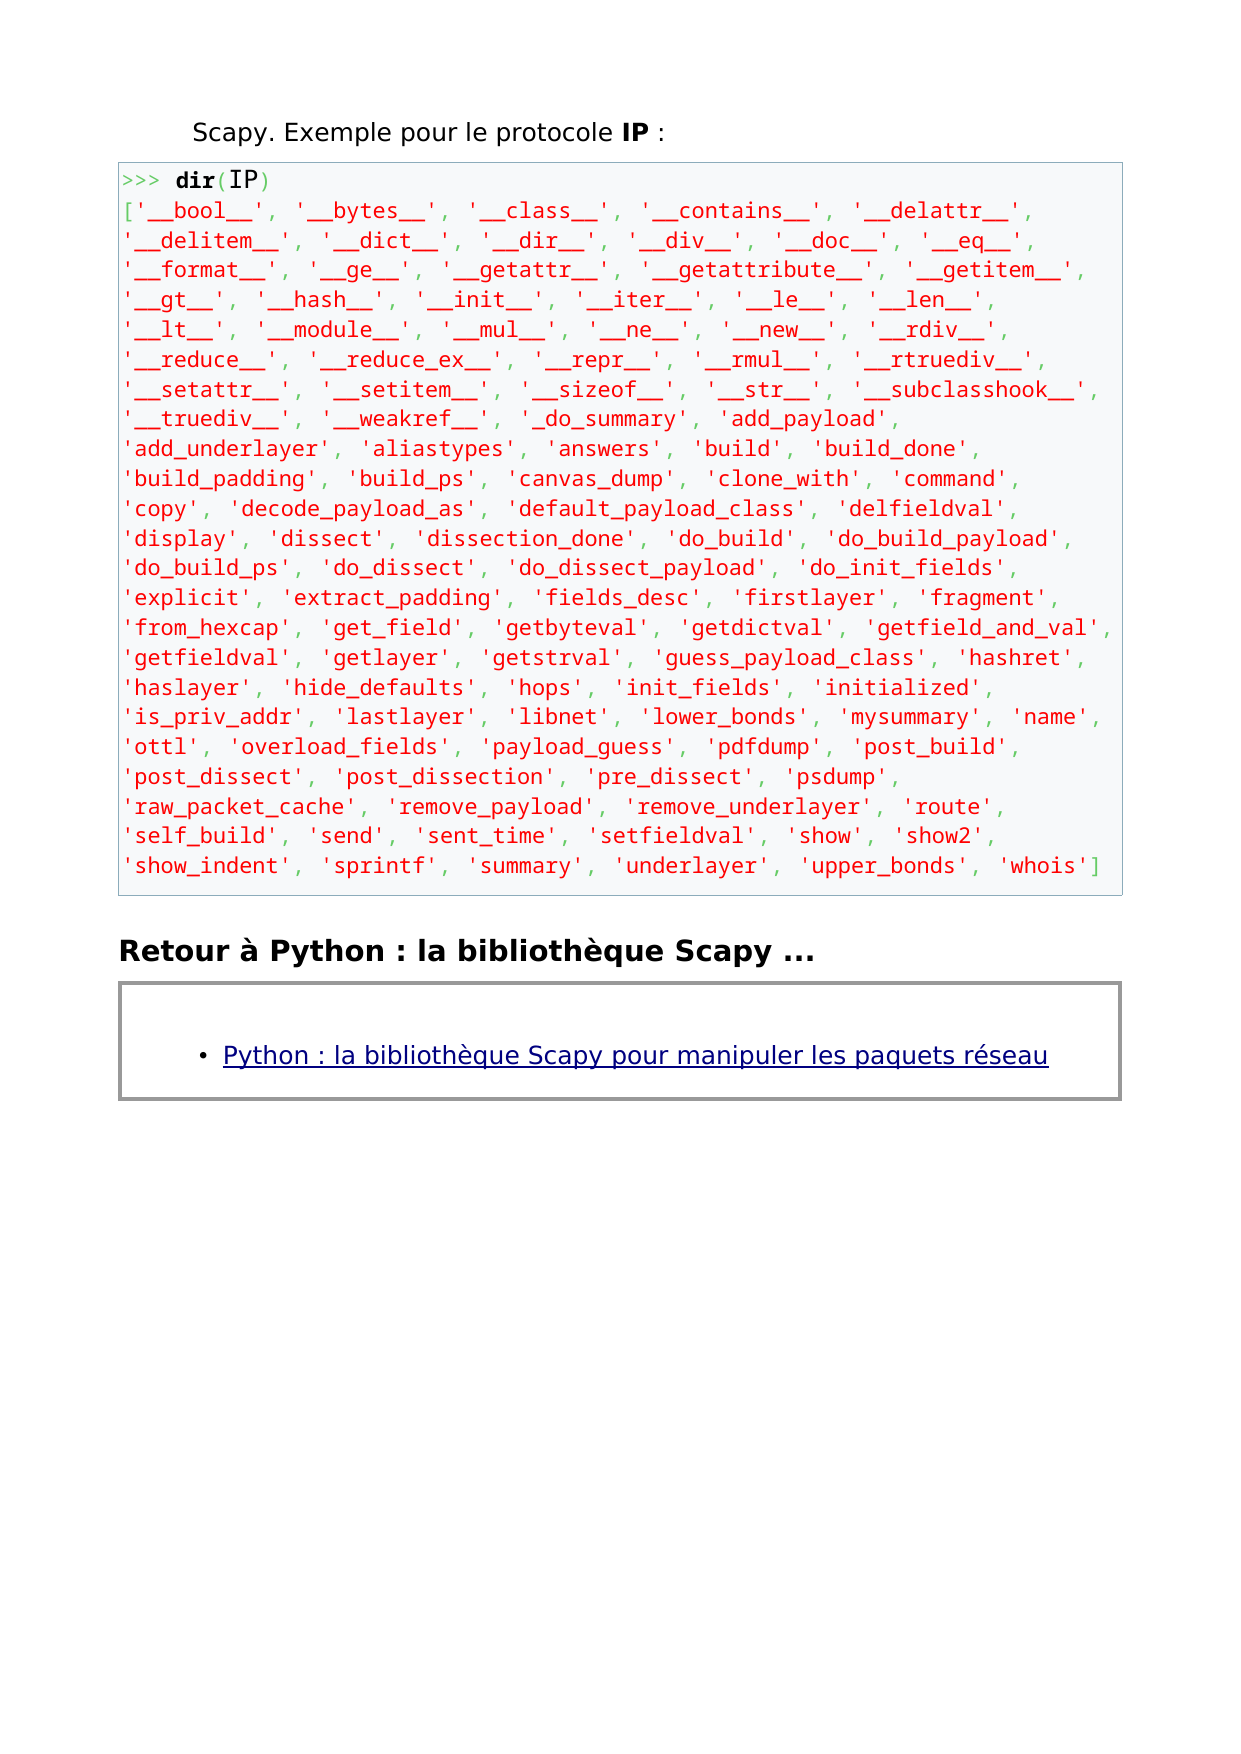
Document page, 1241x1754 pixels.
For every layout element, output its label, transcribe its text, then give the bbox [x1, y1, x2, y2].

list Scapy. Exemple pour le protocole IP : [177, 118, 1122, 147]
table_header Python : la bibliothèque Scapy pour manipuler les paquets réseau [131, 994, 1109, 1088]
subtitle Retour à Python : la bibliothèque Scapy ... [118, 935, 1122, 969]
table_header >>> dir(IP) ['__bool__', '__bytes__', '__class__', '__contains__', '__delattr__', '__delitem__', '__dict__', '__dir__', '__div__', '__doc__', '__eq__', '__format__', '__ge__', '__getattr__', '__getattribute__', '__getitem__', '__gt__', '__hash__', '__init__', '__iter__', '__le__', '__len__', '__lt__', '__module__', '__mul__', '__ne__', '__new__', '__rdiv__', '__reduce__', '__reduce_ex__', '__repr__', '__rmul__', '__rtruediv__', '__setattr__', '__setitem__', '__sizeof__', '__str__', '__subclasshook__', '__truediv__', '__weakref__', '_do_summary', 'add_payload', 'add_underlayer', 'aliastypes', 'answers', 'build', 'build_done', 'build_padding', 'build_ps', 'canvas_dump', 'clone_with', 'command', 'copy', 'decode_payload_as', 'default_payload_class', 'delfieldval', 'display', 'dissect', 'dissection_done', 'do_build', 'do_build_payload', 'do_build_ps', 'do_dissect', 'do_dissect_payload', 'do_init_fields', 'explicit', 'extract_padding', 'fields_desc', 'firstlayer', 'fragment', 'from_hexcap', 'get_field', 'getbyteval', 'getdictval', 'getfield_and_val', 'getfieldval', 'getlayer', 'getstrval', 'guess_payload_class', 'hashret', 'haslayer', 'hide_defaults', 'hops', 'init_fields', 'initialized', 'is_priv_addr', 'lastlayer', 'libnet', 'lower_bonds', 'mysummary', 'name', 'ottl', 'overload_fields', 'payload_guess', 'pdfdump', 'post_build', 'post_dissect', 'post_dissection', 'pre_dissect', 'psdump', 'raw_packet_cache', 'remove_payload', 'remove_underlayer', 'route', 'self_build', 'send', 'sent_time', 'setfieldval', 'show', 'show2', 'show_indent', 'sprintf', 'summary', 'underlayer', 'upper_bonds', 'whois'] [119, 163, 1122, 895]
